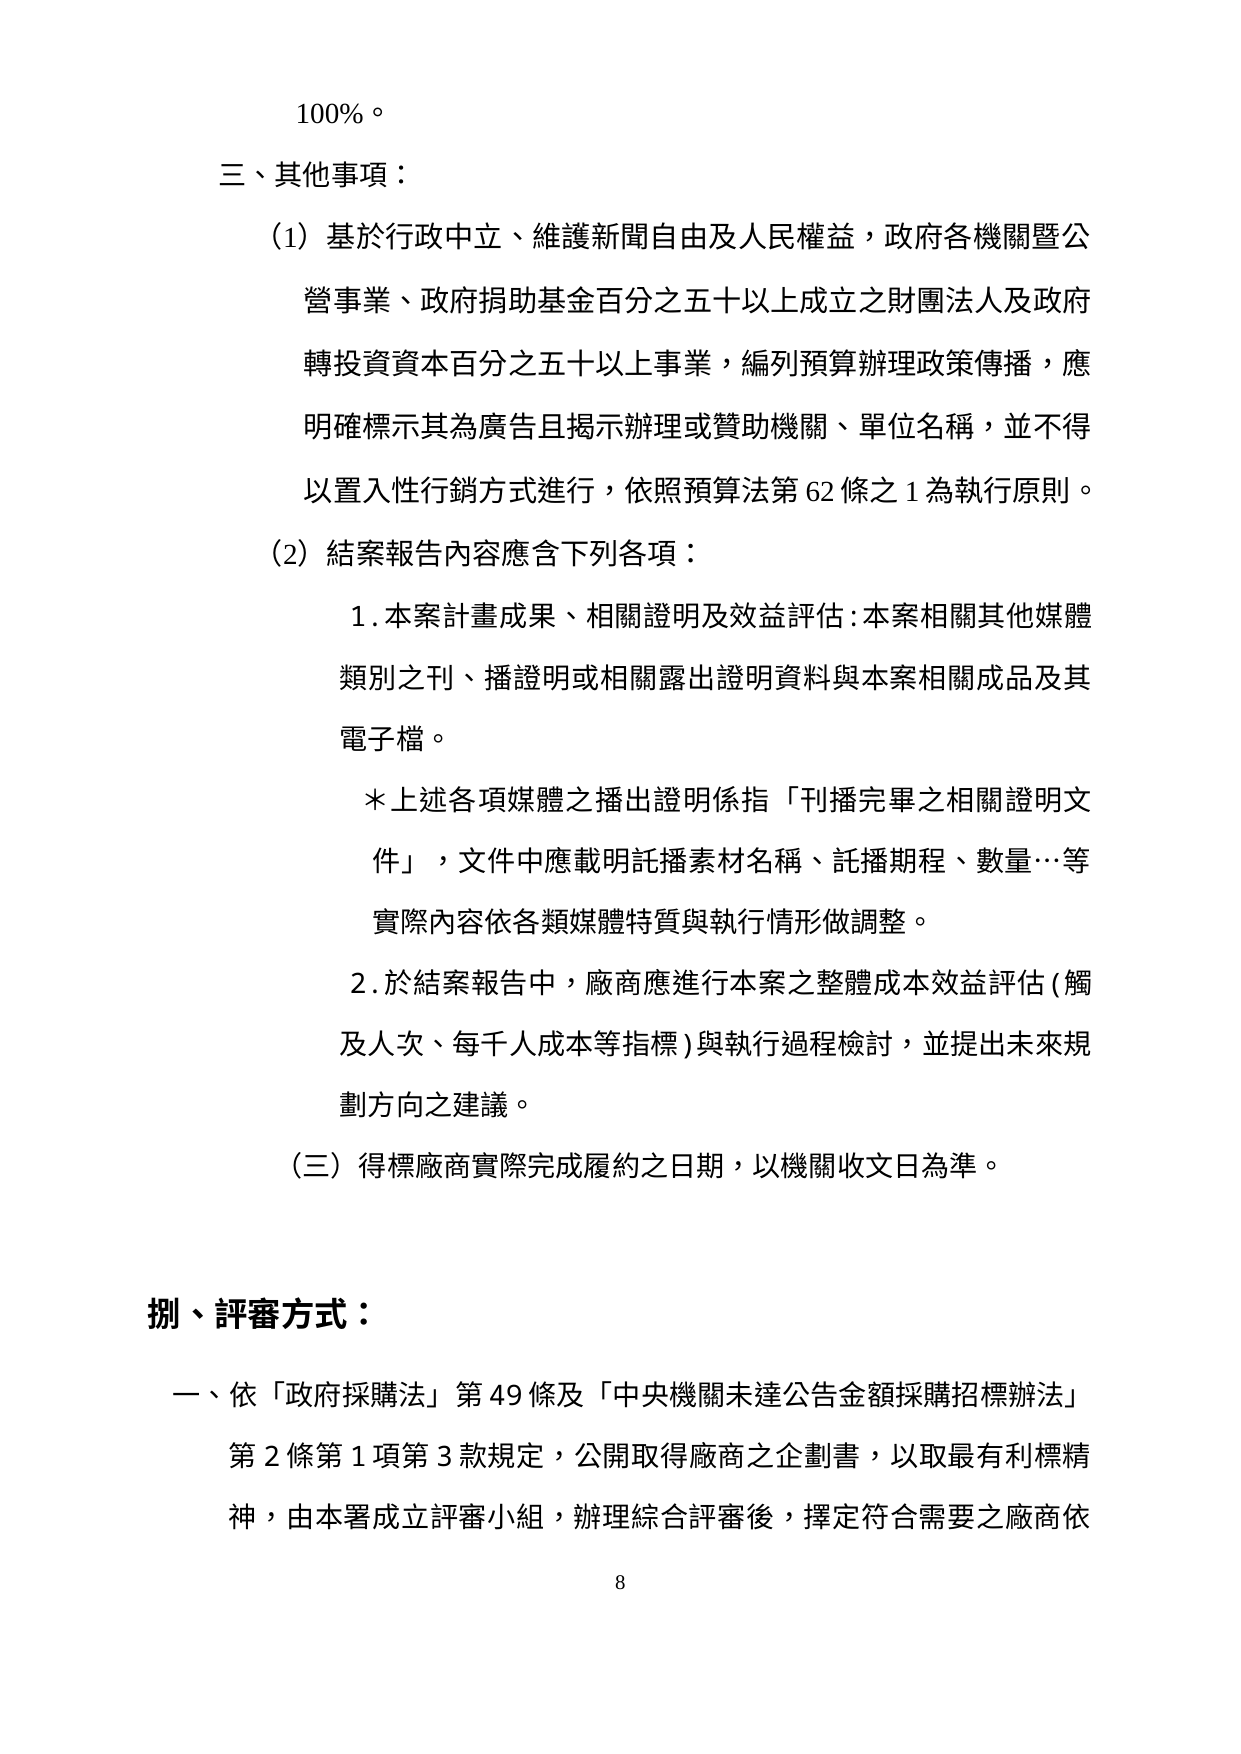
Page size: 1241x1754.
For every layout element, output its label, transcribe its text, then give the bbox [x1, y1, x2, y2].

text 一、依「政府採購法」第49條及「中央機關未達公告金額採購招標辦法」第2條第1項第3款規定，公開取得廠商之企劃書，以取最有利標精神，由本署成立評審小組，辦理綜合評審後，擇定符合需要之廠商依 [172, 1373, 1092, 1536]
text ＊上述各項媒體之播出證明係指「刊播完畢之相關證明文件」，文件中應載明託播素材名稱、託播期程、數量…等，實際內容依各類媒體特質與執行情形做調整。 [288, 777, 1092, 940]
text （三）得標廠商實際完成履約之日期，以機關收文日為準。 [148, 1144, 1092, 1185]
list 基於行政中立、維護新聞自由及人民權益，政府各機關暨公營事業、政府捐助基金百分之五十以上成立之財團法人及政府轉投資資本百分之五十以上事業，編列預算辦理政策傳播，應明確標示其為廣告且揭示辦理或贊助機關、單位名稱，並不得以置入性行銷方式進行，依照預算法第62條之1為執行原則。 [254, 214, 1092, 510]
text 1.本案計畫成果、相關證明及效益評估:本案相關其他媒體類別之刊、播證明或相關露出證明資料與本案相關成品及其電子檔。 [192, 594, 1092, 757]
text 100%。 [295, 89, 1092, 131]
text 三、其他事項： [218, 153, 1092, 193]
list 結案報告內容應含下列各項： [254, 531, 1092, 573]
text 捌、評審方式： [148, 1288, 1092, 1336]
text 2.於結案報告中，廠商應進行本案之整體成本效益評估(觸及人次、每千人成本等指標)與執行過程檢討，並提出未來規劃方向之建議。 [192, 961, 1092, 1124]
